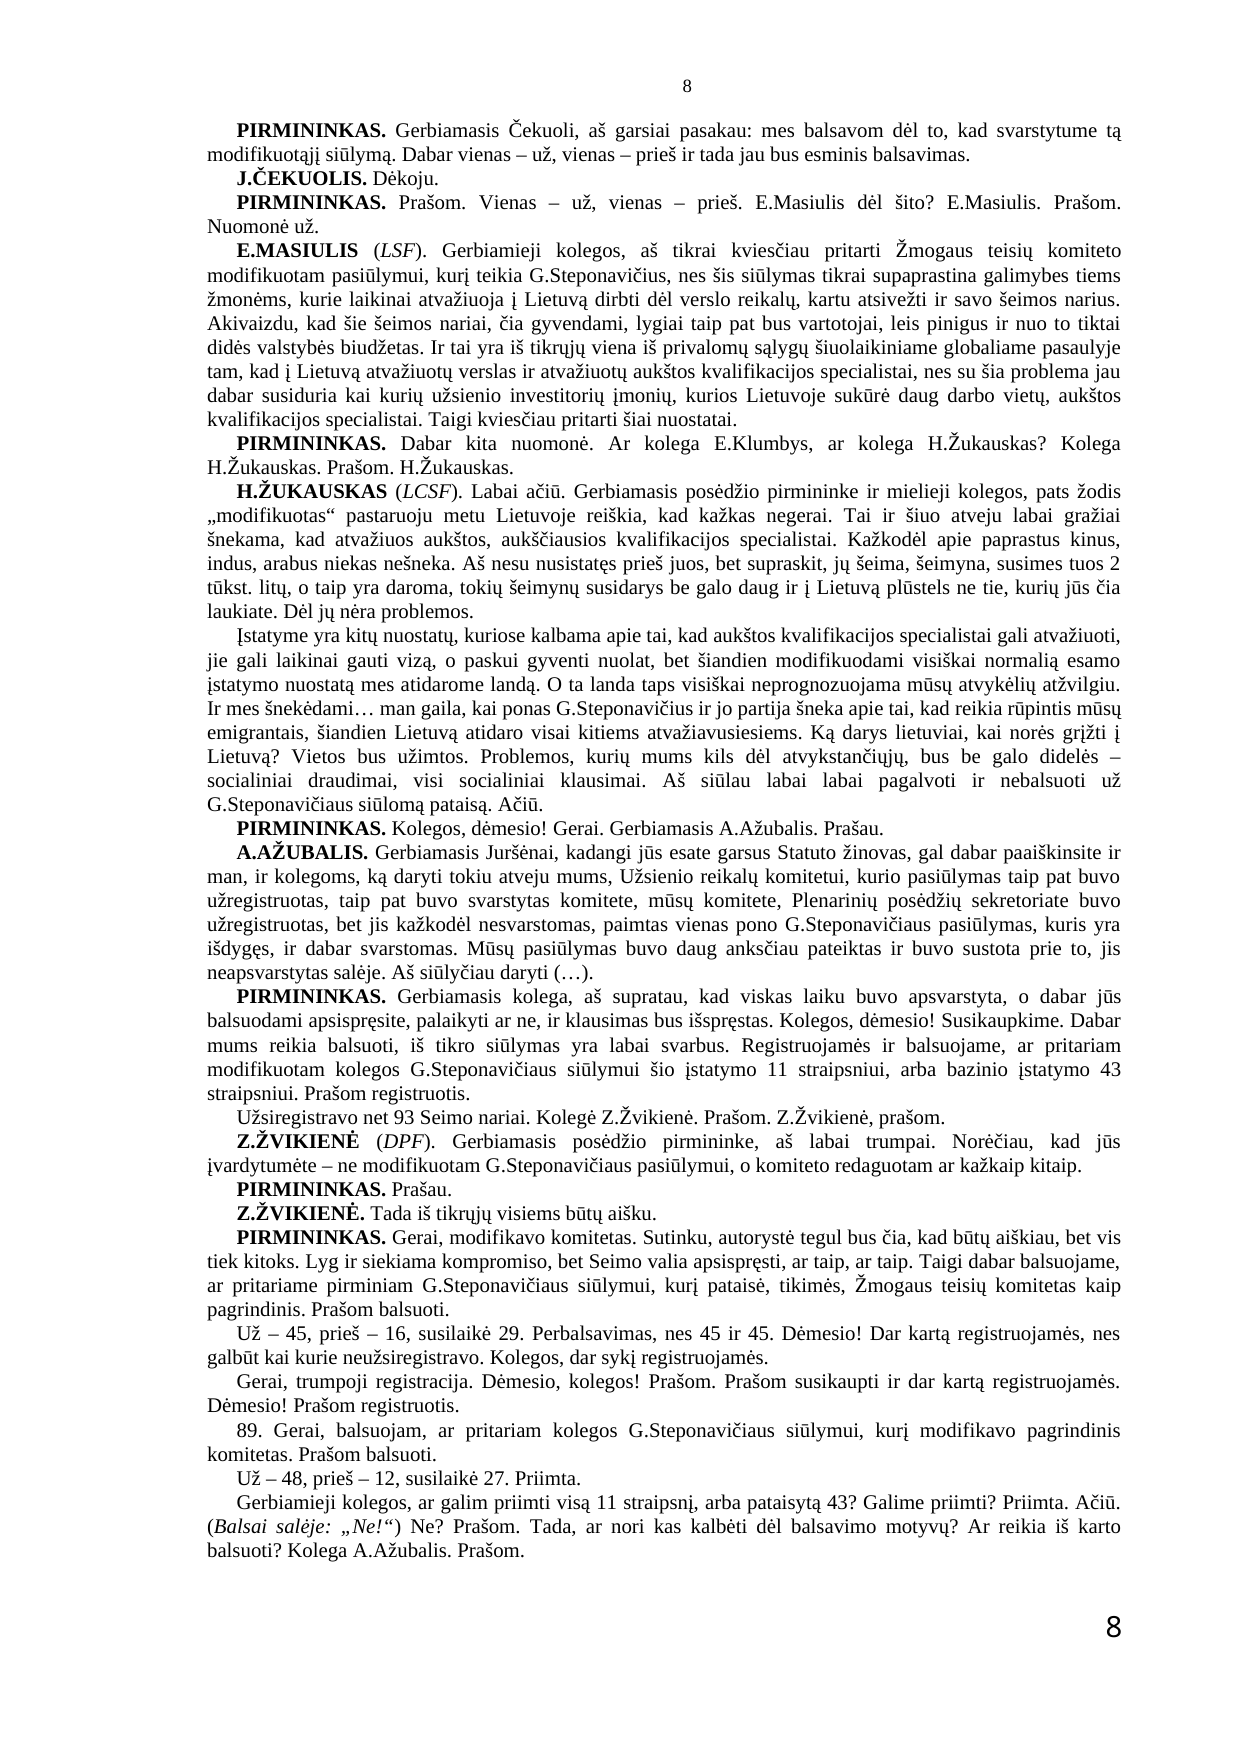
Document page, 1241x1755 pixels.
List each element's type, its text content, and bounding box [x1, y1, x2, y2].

text Z.ŽVIKIENĖ (DPF). Gerbiamasis posėdžio pirmininke, aš labai trumpai. Norėčiau, kad jūs įvardytumėte – ne modifikuotam G.Steponavičiaus pasiūlymui, o komiteto redaguotam ar kažkaip kitaip. [207, 1129, 1122, 1177]
text Z.ŽVIKIENĖ. Tada iš tikrųjų visiems būtų aišku. [207, 1201, 1122, 1225]
text PIRMININKAS. Prašau. [207, 1177, 1122, 1201]
text Gerai, trumpoji registracija. Dėmesio, kolegos! Prašom. Prašom susikaupti ir dar kartą registruojamės. Dėmesio! Prašom registruotis. [207, 1369, 1122, 1417]
text Už – 45, prieš – 16, susilaikė 29. Perbalsavimas, nes 45 ir 45. Dėmesio! Dar kartą registruojamės, nes galbūt kai kurie neužsiregistravo. Kolegos, dar sykį registruojamės. [207, 1321, 1122, 1369]
text 89. Gerai, balsuojam, ar pritariam kolegos G.Steponavičiaus siūlymui, kurį modifikavo pagrindinis komitetas. Prašom balsuoti. [207, 1417, 1122, 1466]
text E.MASIULIS (LSF). Gerbiamieji kolegos, aš tikrai kviesčiau pritarti Žmogaus teisių komiteto modifikuotam pasiūlymui, kurį teikia G.Steponavičius, nes šis siūlymas tikrai supaprastina galimybes tiems žmonėms, kurie laikinai atvažiuoja į Lietuvą dirbti dėl verslo reikalų, kartu atsivežti ir savo šeimos narius. Akivaizdu, kad šie šeimos nariai, čia gyvendami, lygiai taip pat bus vartotojai, leis pinigus ir nuo to tiktai didės valstybės biudžetas. Ir tai yra iš tikrųjų viena iš privalomų sąlygų šiuolaikiniame globaliame pasaulyje tam, kad į Lietuvą atvažiuotų verslas ir atvažiuotų aukštos kvalifikacijos specialistai, nes su šia problema jau dabar susiduria kai kurių užsienio investitorių įmonių, kurios Lietuvoje sukūrė daug darbo vietų, aukštos kvalifikacijos specialistai. Taigi kviesčiau pritarti šiai nuostatai. [207, 238, 1122, 431]
text Gerbiamieji kolegos, ar galim priimti visą 11 straipsnį, arba pataisytą 43? Galime priimti? Priimta. Ačiū. (Balsai salėje: „Ne!“) Ne? Prašom. Tada, ar nori kas kalbėti dėl balsavimo motyvų? Ar reikia iš karto balsuoti? Kolega A.Ažubalis. Prašom. [207, 1490, 1122, 1562]
text Įstatyme yra kitų nuostatų, kuriose kalbama apie tai, kad aukštos kvalifikacijos specialistai gali atvažiuoti, jie gali laikinai gauti vizą, o paskui gyventi nuolat, bet šiandien modifikuodami visiškai normalią esamo įstatymo nuostatą mes atidarome landą. O ta landa taps visiškai neprognozuojama mūsų atvykėlių atžvilgiu. Ir mes šnekėdami… man gaila, kai ponas G.Steponavičius ir jo partija šneka apie tai, kad reikia rūpintis mūsų emigrantais, šiandien Lietuvą atidaro visai kitiems atvažiavusiesiems. Ką darys lietuviai, kai norės grįžti į Lietuvą? Vietos bus užimtos. Problemos, kurių mums kils dėl atvykstančiųjų, bus be galo didelės – socialiniai draudimai, visi socialiniai klausimai. Aš siūlau labai labai pagalvoti ir nebalsuoti už G.Steponavičiaus siūlomą pataisą. Ačiū. [207, 623, 1122, 816]
text Už – 48, prieš – 12, susilaikė 27. Priimta. [207, 1466, 1122, 1490]
text A.AŽUBALIS. Gerbiamasis Juršėnai, kadangi jūs esate garsus Statuto žinovas, gal dabar paaiškinsite ir man, ir kolegoms, ką daryti tokiu atveju mums, Užsienio reikalų komitetui, kurio pasiūlymas taip pat buvo užregistruotas, taip pat buvo svarstytas komitete, mūsų komitete, Plenarinių posėdžių sekretoriate buvo užregistruotas, bet jis kažkodėl nesvarstomas, paimtas vienas pono G.Steponavičiaus pasiūlymas, kuris yra išdygęs, ir dabar svarstomas. Mūsų pasiūlymas buvo daug anksčiau pateiktas ir buvo sustota prie to, jis neapsvarstytas salėje. Aš siūlyčiau daryti (…). [207, 840, 1122, 984]
text Užsiregistravo net 93 Seimo nariai. Kolegė Z.Žvikienė. Prašom. Z.Žvikienė, prašom. [207, 1105, 1122, 1129]
text J.ČEKUOLIS. Dėkoju. [207, 166, 1122, 190]
text H.ŽUKAUSKAS (LCSF). Labai ačiū. Gerbiamasis posėdžio pirmininke ir mielieji kolegos, pats žodis „modifikuotas“ pastaruoju metu Lietuvoje reiškia, kad kažkas negerai. Tai ir šiuo atveju labai gražiai šnekama, kad atvažiuos aukštos, aukščiausios kvalifikacijos specialistai. Kažkodėl apie paprastus kinus, indus, arabus niekas nešneka. Aš nesu nusistatęs prieš juos, bet supraskit, jų šeima, šeimyna, susimes tuos 2 tūkst. litų, o taip yra daroma, tokių šeimynų susidarys be galo daug ir į Lietuvą plūstels ne tie, kurių jūs čia laukiate. Dėl jų nėra problemos. [207, 479, 1122, 623]
text PIRMININKAS. Gerbiamasis Čekuoli, aš garsiai pasakau: mes balsavom dėl to, kad svarstytume tą modifikuotąjį siūlymą. Dabar vienas – už, vienas – prieš ir tada jau bus esminis balsavimas. [207, 118, 1122, 166]
text PIRMININKAS. Dabar kita nuomonė. Ar kolega E.Klumbys, ar kolega H.Žukauskas? Kolega H.Žukauskas. Prašom. H.Žukauskas. [207, 431, 1122, 479]
text PIRMININKAS. Gerai, modifikavo komitetas. Sutinku, autorystė tegul bus čia, kad būtų aiškiau, bet vis tiek kitoks. Lyg ir siekiama kompromiso, bet Seimo valia apsispręsti, ar taip, ar taip. Taigi dabar balsuojame, ar pritariame pirminiam G.Steponavičiaus siūlymui, kurį pataisė, tikimės, Žmogaus teisių komitetas kaip pagrindinis. Prašom balsuoti. [207, 1225, 1122, 1321]
text PIRMININKAS. Prašom. Vienas – už, vienas – prieš. E.Masiulis dėl šito? E.Masiulis. Prašom. Nuomonė už. [207, 190, 1122, 238]
text PIRMININKAS. Kolegos, dėmesio! Gerai. Gerbiamasis A.Ažubalis. Prašau. [207, 816, 1122, 840]
text PIRMININKAS. Gerbiamasis kolega, aš supratau, kad viskas laiku buvo apsvarstyta, o dabar jūs balsuodami apsispręsite, palaikyti ar ne, ir klausimas bus išspręstas. Kolegos, dėmesio! Susikaupkime. Dabar mums reikia balsuoti, iš tikro siūlymas yra labai svarbus. Registruojamės ir balsuojame, ar pritariam modifikuotam kolegos G.Steponavičiaus siūlymui šio įstatymo 11 straipsniui, arba bazinio įstatymo 43 straipsniui. Prašom registruotis. [207, 984, 1122, 1105]
